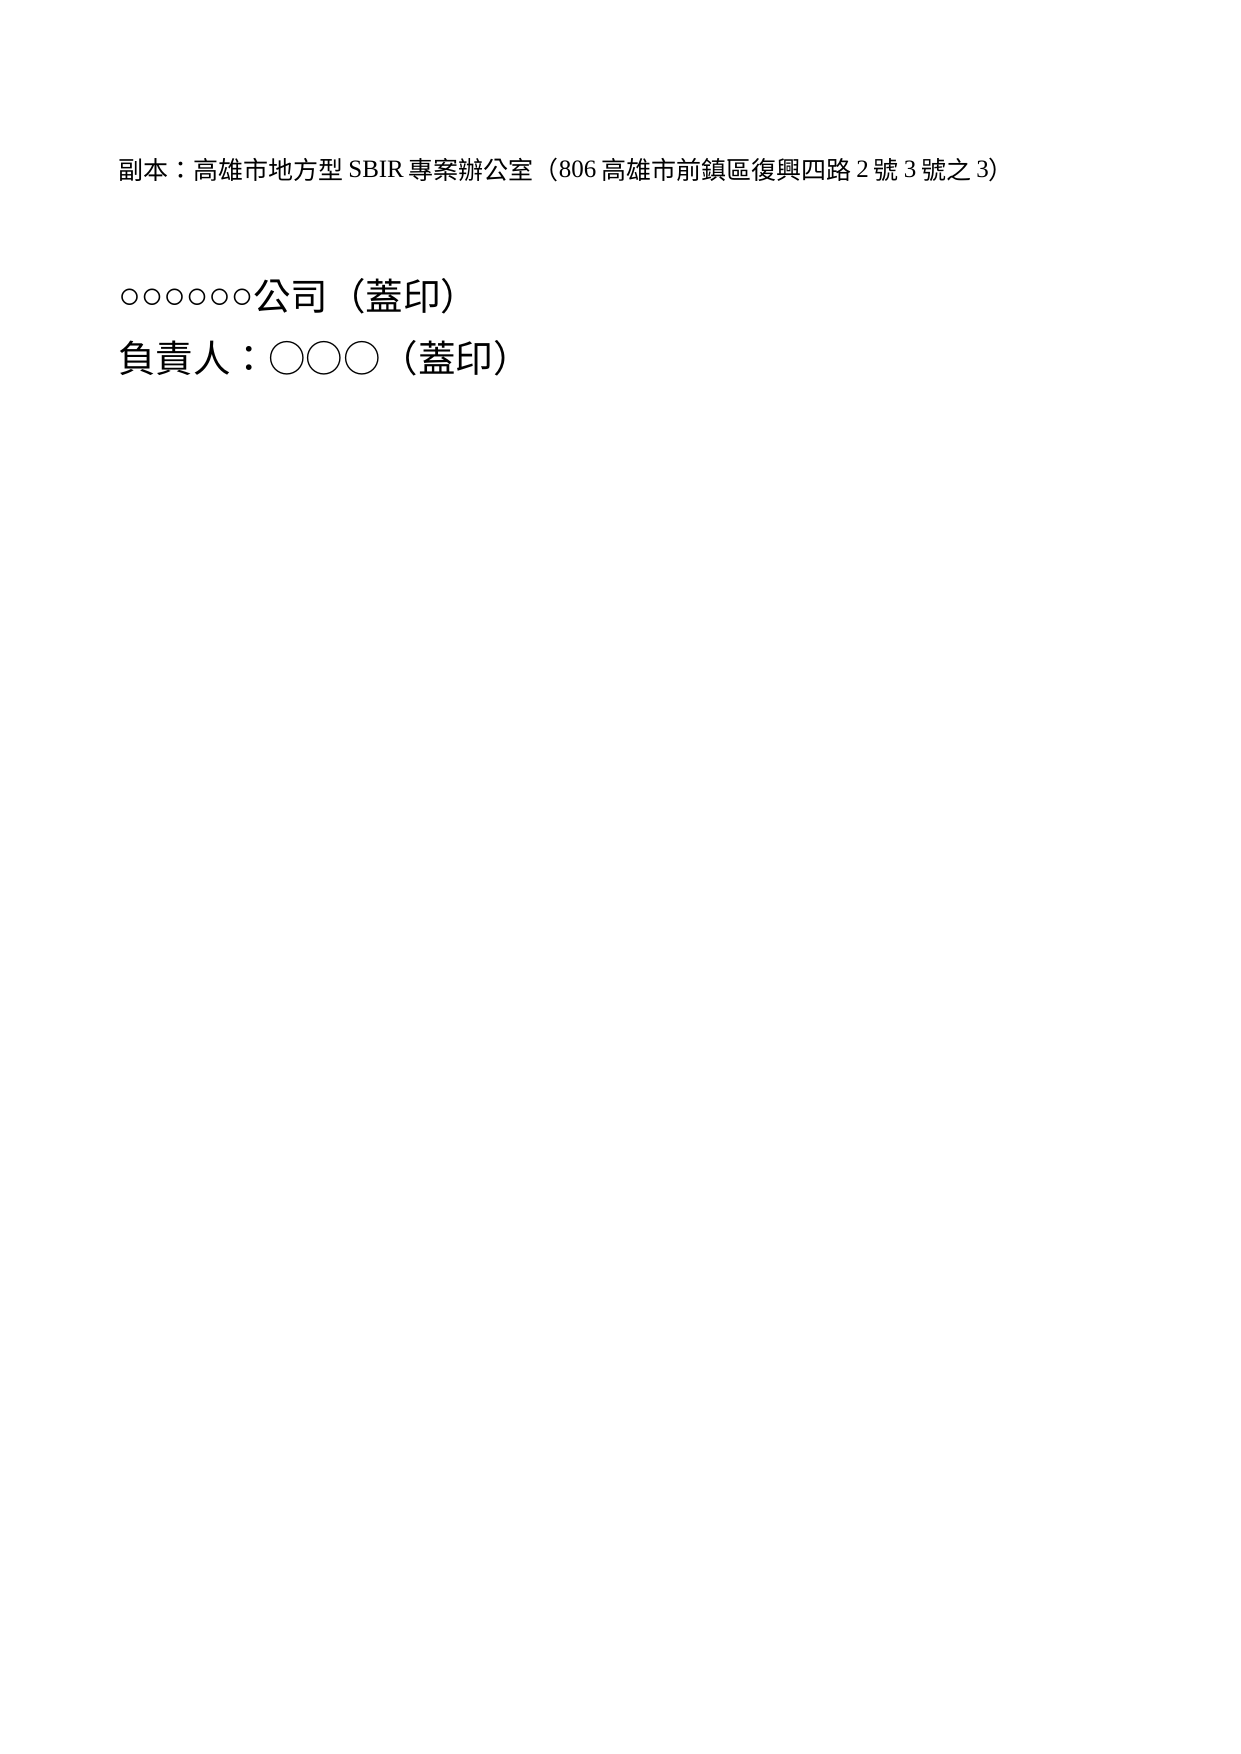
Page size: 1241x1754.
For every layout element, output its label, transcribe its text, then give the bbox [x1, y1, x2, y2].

text 副本：高雄市地方型SBIR專案辦公室（806高雄市前鎮區復興四路2號3號之3） [118, 127, 1122, 189]
text ○○○○○○公司（蓋印） [118, 252, 1122, 314]
text 負責人：○○○（蓋印） [118, 314, 1122, 377]
